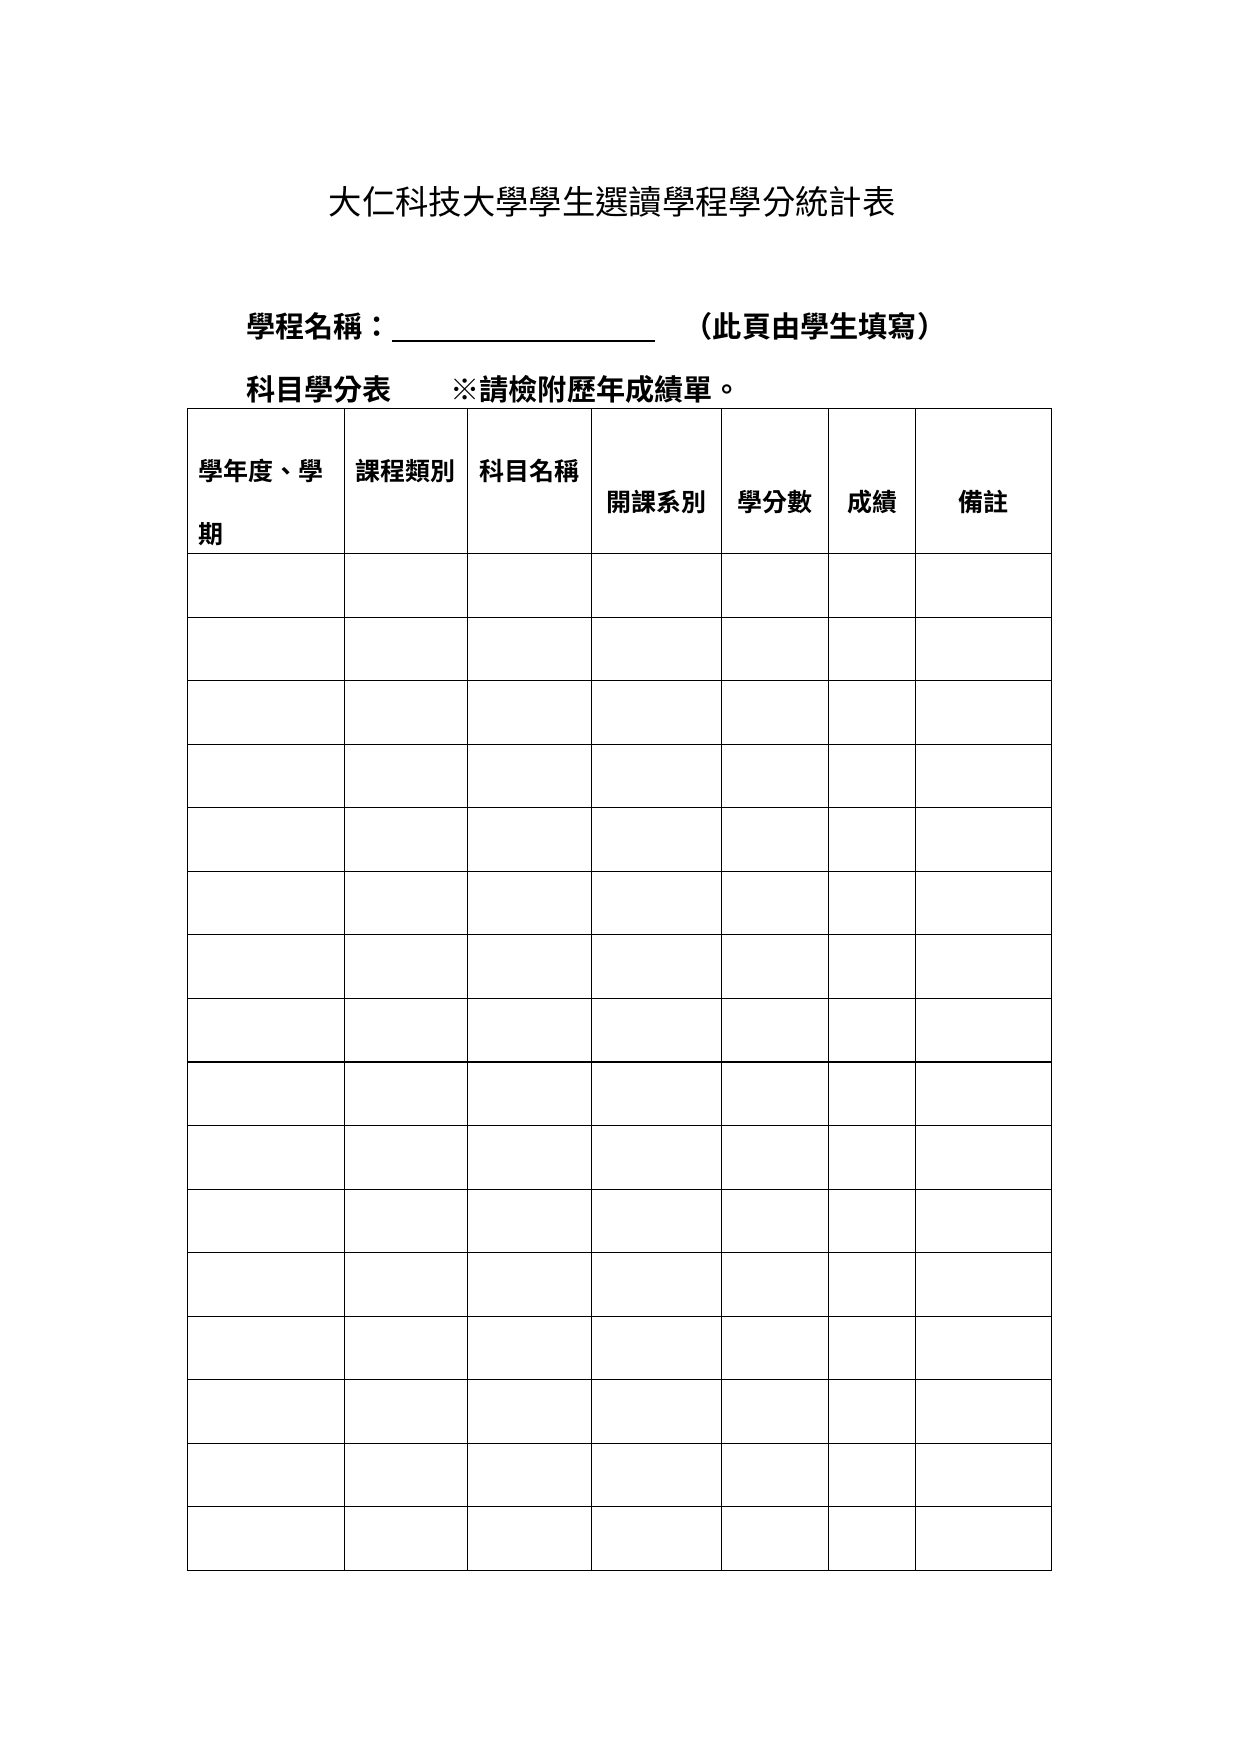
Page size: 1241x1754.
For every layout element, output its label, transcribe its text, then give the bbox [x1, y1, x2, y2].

table_cell [829, 872, 915, 934]
table_cell [829, 999, 915, 1061]
table_cell [722, 1253, 828, 1316]
table_cell [345, 1317, 467, 1379]
table_cell [722, 554, 828, 617]
table_cell [722, 999, 828, 1061]
table_cell [188, 1063, 344, 1125]
table_cell [916, 745, 1051, 807]
table_cell [829, 935, 915, 998]
table_cell [468, 1190, 591, 1252]
table_cell [722, 808, 828, 871]
table_cell [345, 745, 467, 807]
table_cell [468, 1317, 591, 1379]
table_cell [592, 935, 721, 998]
table_cell [188, 681, 344, 744]
table_cell [188, 1190, 344, 1252]
table_cell [345, 808, 467, 871]
table_cell [345, 618, 467, 680]
table_header 學年度、學期 [188, 409, 344, 553]
table_cell [468, 681, 591, 744]
text 大仁科技大學學生選讀學程學分統計表 [187, 158, 1053, 221]
table_cell [592, 554, 721, 617]
table_cell [345, 1253, 467, 1316]
table_cell [592, 1253, 721, 1316]
table_cell [345, 999, 467, 1061]
table_cell [345, 1444, 467, 1506]
table_cell [829, 1190, 915, 1252]
table_cell [722, 872, 828, 934]
table_cell [468, 1507, 591, 1570]
table_cell [468, 1063, 591, 1125]
table_cell [829, 1317, 915, 1379]
table_cell [468, 872, 591, 934]
table_header 備註 [916, 409, 1051, 553]
table_header 課程類別 [345, 409, 467, 553]
table_cell [722, 1507, 828, 1570]
table_header 開課系別 [592, 409, 721, 553]
table_cell [468, 554, 591, 617]
table_cell [829, 681, 915, 744]
table_cell [916, 1126, 1051, 1188]
table_cell [722, 745, 828, 807]
table_cell [829, 1380, 915, 1443]
table_cell [592, 745, 721, 807]
table_cell [592, 872, 721, 934]
table_cell [829, 1063, 915, 1125]
table_cell [188, 554, 344, 617]
table_cell [468, 1444, 591, 1506]
table_cell [592, 999, 721, 1061]
table_cell [468, 1126, 591, 1188]
table_cell [592, 1126, 721, 1188]
table_cell [916, 1317, 1051, 1379]
table_cell [468, 745, 591, 807]
table_cell [188, 745, 344, 807]
table_cell [829, 745, 915, 807]
table_cell [188, 1380, 344, 1443]
table_cell [468, 935, 591, 998]
table_cell [345, 1126, 467, 1188]
table_cell [345, 935, 467, 998]
table_cell [592, 1444, 721, 1506]
table_cell [722, 618, 828, 680]
table_cell [592, 618, 721, 680]
table_header 學分數 [722, 409, 828, 553]
table_cell [916, 618, 1051, 680]
table_cell [188, 618, 344, 680]
text 科目學分表 ※請檢附歷年成績單。 [187, 346, 1053, 408]
table_cell [345, 1507, 467, 1570]
table_cell [592, 808, 721, 871]
table_cell [829, 1444, 915, 1506]
table_cell [188, 1317, 344, 1379]
table_header 科目名稱 [468, 409, 591, 553]
table_cell [916, 808, 1051, 871]
table_cell [829, 1253, 915, 1316]
table_cell [468, 808, 591, 871]
table_cell [722, 1126, 828, 1188]
table_cell [916, 1190, 1051, 1252]
table_cell [188, 872, 344, 934]
table_cell [916, 872, 1051, 934]
table_cell [829, 554, 915, 617]
table_cell [916, 1507, 1051, 1570]
table_cell [468, 1253, 591, 1316]
table_cell [188, 935, 344, 998]
table_cell [592, 1507, 721, 1570]
table_cell [829, 618, 915, 680]
table_cell [188, 1253, 344, 1316]
table_cell [829, 1126, 915, 1188]
table_cell [916, 935, 1051, 998]
table_cell [916, 1253, 1051, 1316]
table_cell [916, 999, 1051, 1061]
table_cell [916, 1380, 1051, 1443]
table_cell [916, 1444, 1051, 1506]
table_cell [722, 1380, 828, 1443]
table_cell [345, 872, 467, 934]
table_cell [188, 808, 344, 871]
table_cell [188, 1444, 344, 1506]
table_cell [188, 999, 344, 1061]
table_header 成績 [829, 409, 915, 553]
table_cell [592, 1063, 721, 1125]
table_cell [468, 618, 591, 680]
table_cell [592, 1380, 721, 1443]
table_cell [188, 1507, 344, 1570]
table_cell [722, 1444, 828, 1506]
table_cell [188, 1126, 344, 1188]
table_cell [722, 681, 828, 744]
table_cell [722, 1317, 828, 1379]
table_cell [722, 935, 828, 998]
table_cell [829, 1507, 915, 1570]
table_cell [592, 1190, 721, 1252]
table_cell [829, 808, 915, 871]
table_cell [592, 681, 721, 744]
table_cell [345, 1063, 467, 1125]
text 學程名稱： （此頁由學生填寫） [187, 283, 1053, 346]
table_cell [468, 999, 591, 1061]
table_cell [916, 1063, 1051, 1125]
table_cell [722, 1063, 828, 1125]
table_cell [345, 1380, 467, 1443]
table_cell [468, 1380, 591, 1443]
table_cell [916, 554, 1051, 617]
table_cell [592, 1317, 721, 1379]
table_cell [345, 554, 467, 617]
table_cell [345, 681, 467, 744]
table_cell [916, 681, 1051, 744]
table_cell [722, 1190, 828, 1252]
table_cell [345, 1190, 467, 1252]
